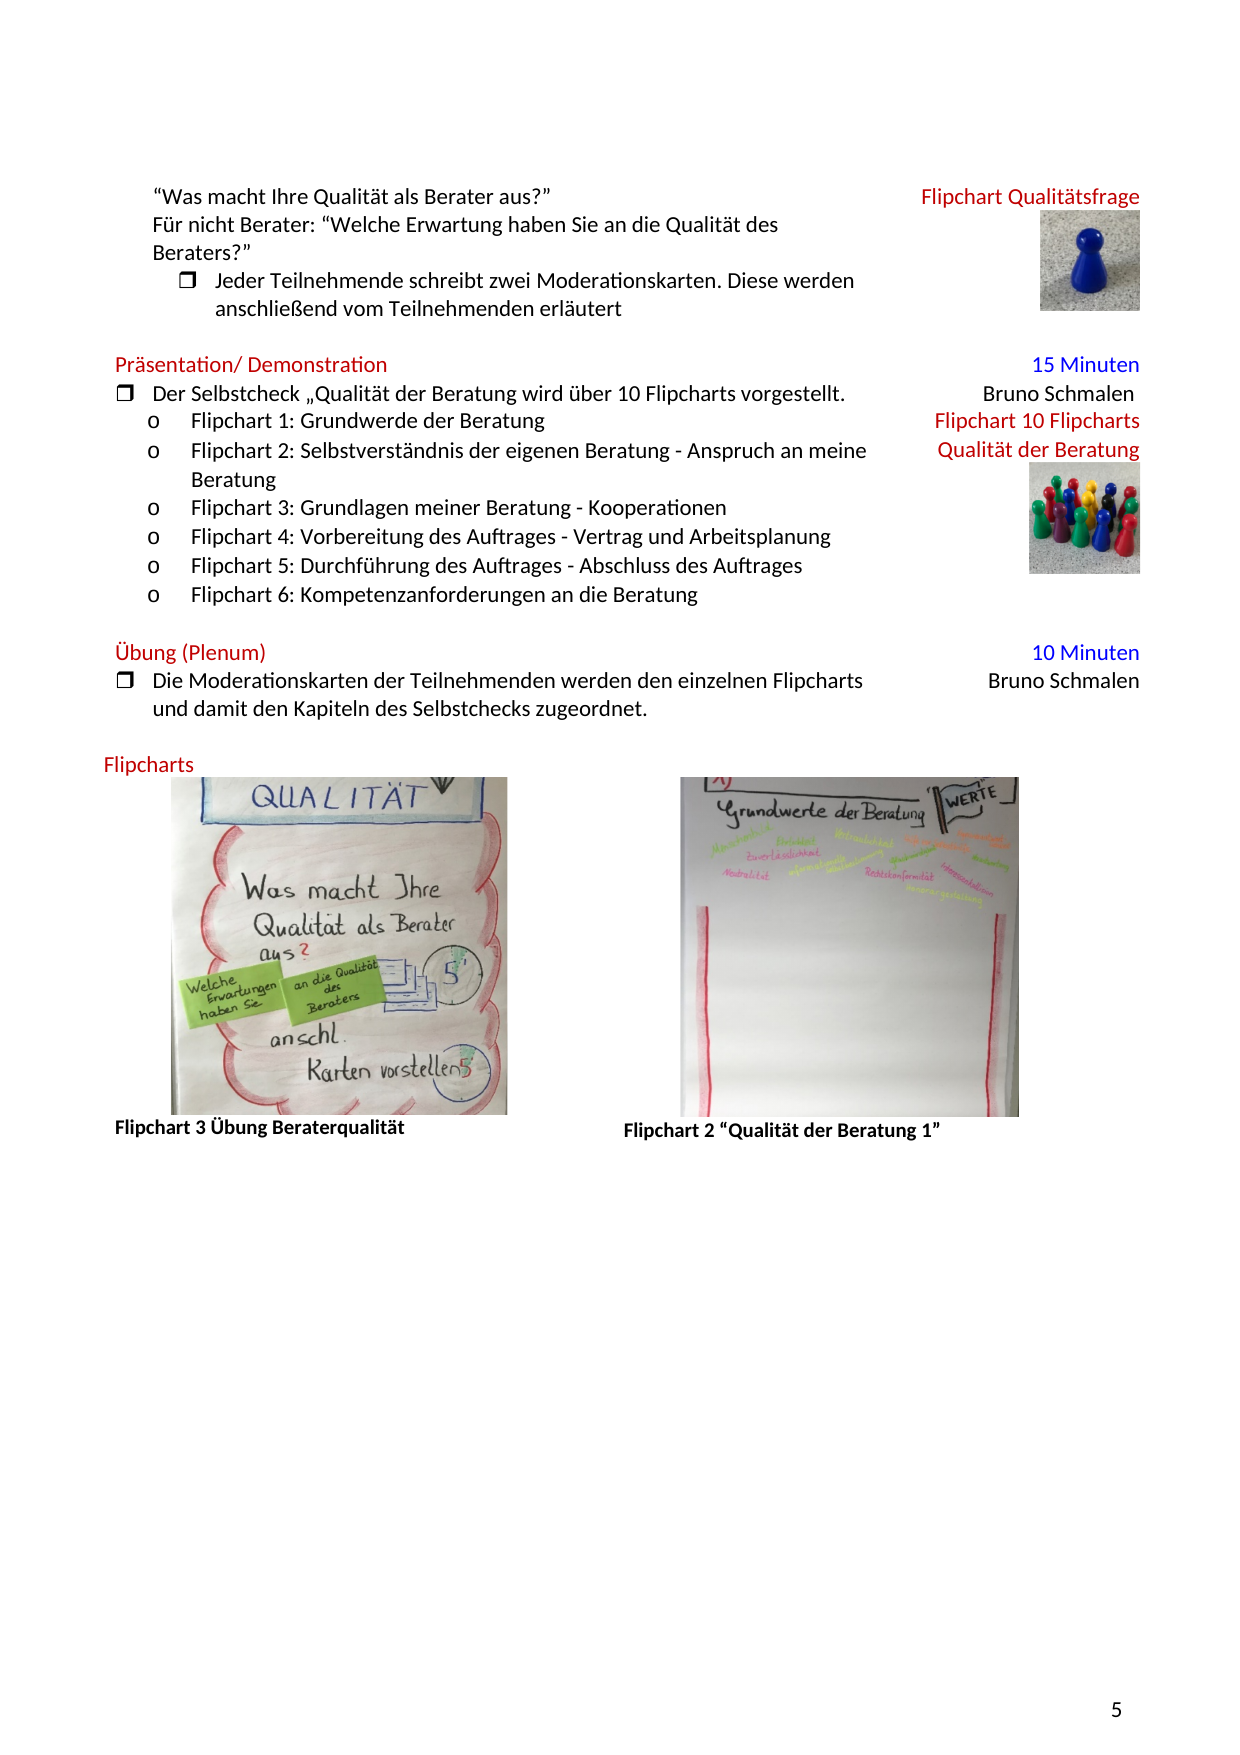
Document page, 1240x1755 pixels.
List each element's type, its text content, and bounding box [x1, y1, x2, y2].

table_cell Präsentation/ Demonstration Der Selbstcheck „Qualität der Beratung wird über 10 Flipcharts vorgestellt. Flipchart 1: Grundwerde der Beratung Flipchart 2: Selbstverständnis der eigenen Beratung - Anspruch an meine Beratung Flipchart 3: Grundlagen meiner Beratung - Kooperationen Flipchart 4: Vorbereitung des Auftrages - Vertrag und Arbeitsplanung Flipchart 5: Durchführung des Auftrages - Abschluss des Auftrages Flipchart 6: Kompetenzanforderungen an die Beratung [104, 351, 886, 610]
table_cell [886, 610, 1151, 638]
table_cell Übung (Plenum) Die Moderationskarten der Teilnehmenden werden den einzelnen Flipcharts und damit den Kapiteln des Selbstchecks zugeordnet. [104, 638, 886, 722]
table_cell Flipchart Qualitätsfrage [886, 183, 1151, 323]
table_cell [104, 610, 886, 638]
table_cell 10 Minuten Bruno Schmalen [886, 638, 1151, 722]
table_header Flipchart 3 Übung Beraterqualität [104, 778, 612, 1161]
text Flipcharts [103, 750, 1122, 778]
table_cell [104, 722, 886, 750]
table_cell [886, 722, 1151, 750]
table_cell [104, 323, 886, 351]
table_cell [886, 323, 1151, 351]
table_cell 15 Minuten Bruno Schmalen Flipchart 10 Flipcharts Qualität der Beratung [886, 351, 1151, 610]
table_cell “Was macht Ihre Qualität als Berater aus?” Für nicht Berater: “Welche Erwartung haben Sie an die Qualität des Beraters?” Jeder Teilnehmende schreibt zwei Moderationskarten. Diese werden anschließend vom Teilnehmenden erläutert [104, 183, 886, 323]
table_header Flipchart 2 “Qualität der Beratung 1” [612, 778, 1121, 1161]
